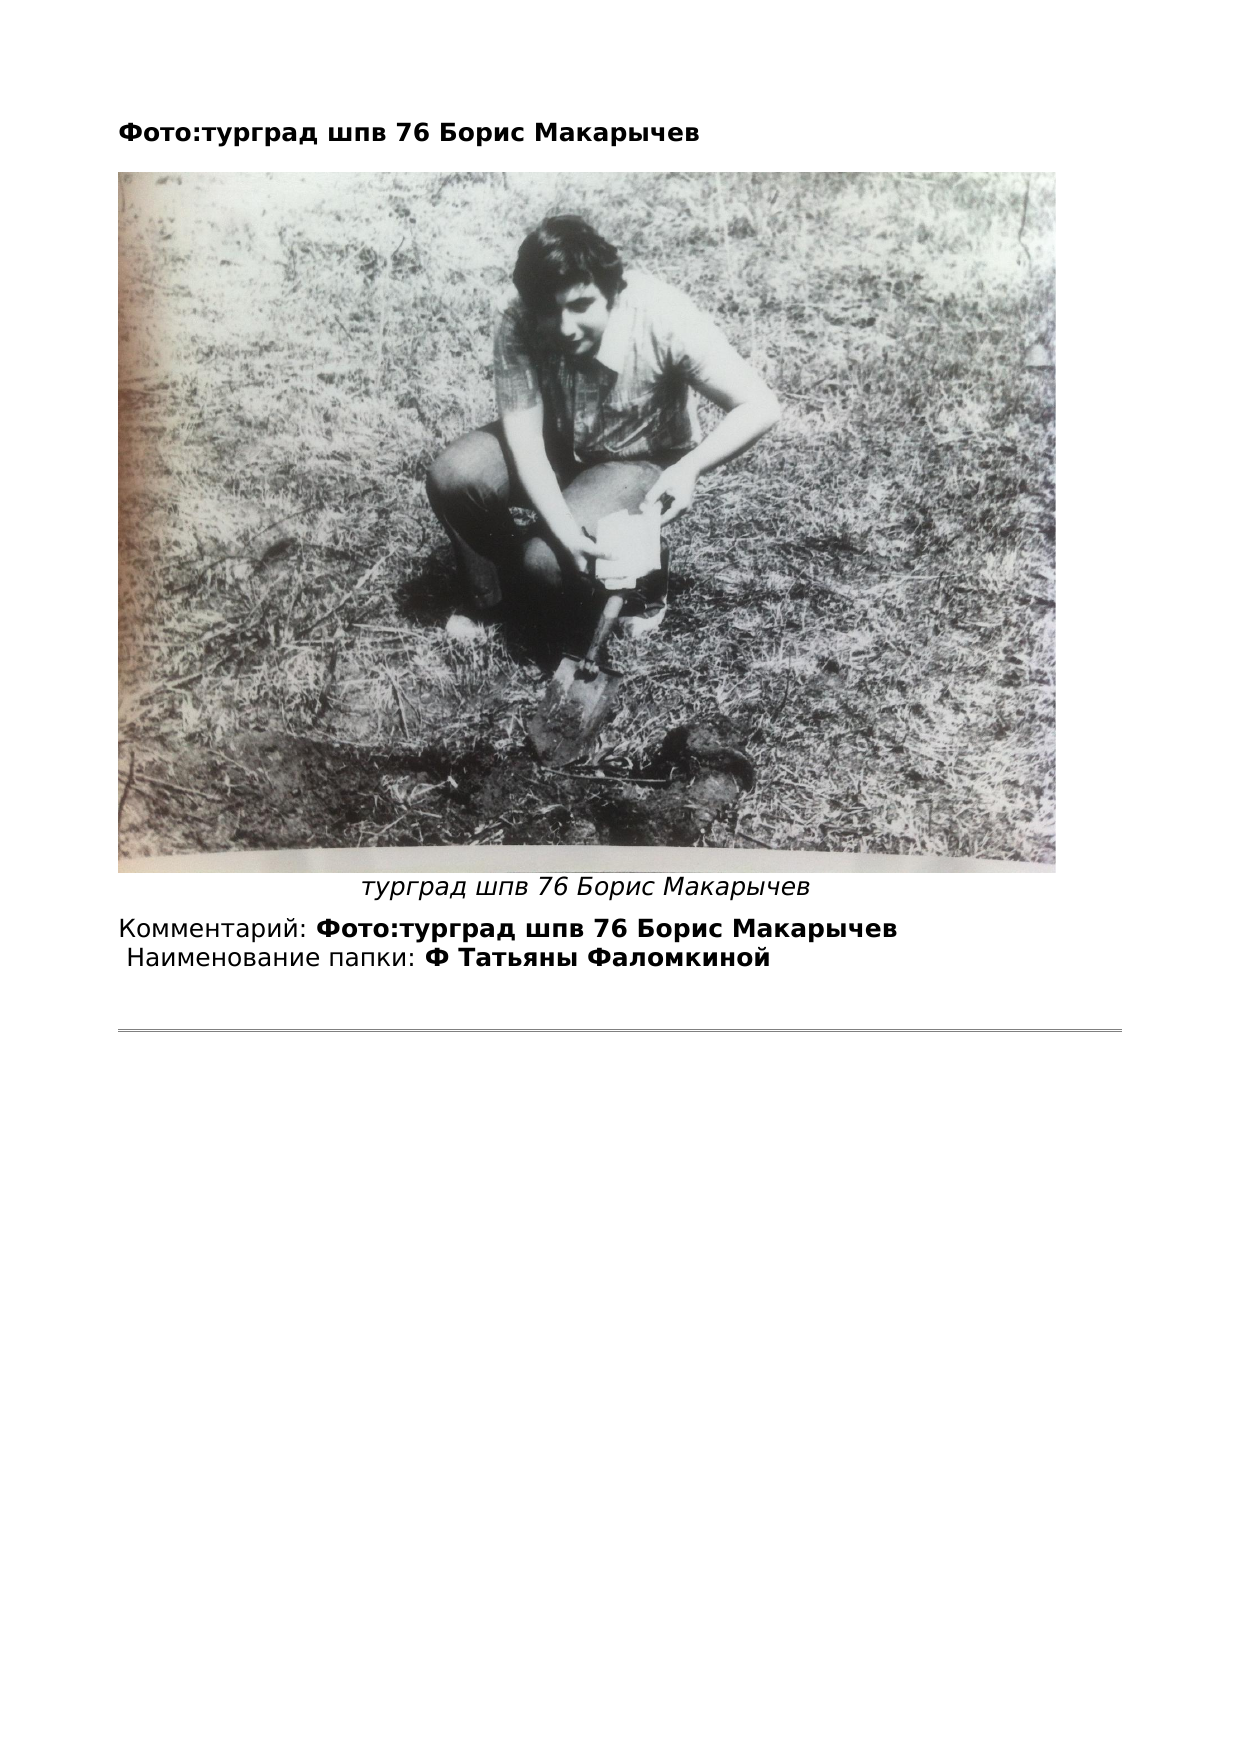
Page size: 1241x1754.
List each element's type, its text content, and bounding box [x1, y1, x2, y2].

text турград шпв 76 Борис Макарычев [118, 873, 1056, 902]
text Комментарий: Фото:турград шпв 76 Борис Макарычев Наименование папки: Ф Татьяны Фаломкиной [118, 914, 1122, 1002]
picture [118, 172, 1056, 873]
subtitle Фото:турград шпв 76 Борис Макарычев [118, 118, 1122, 147]
